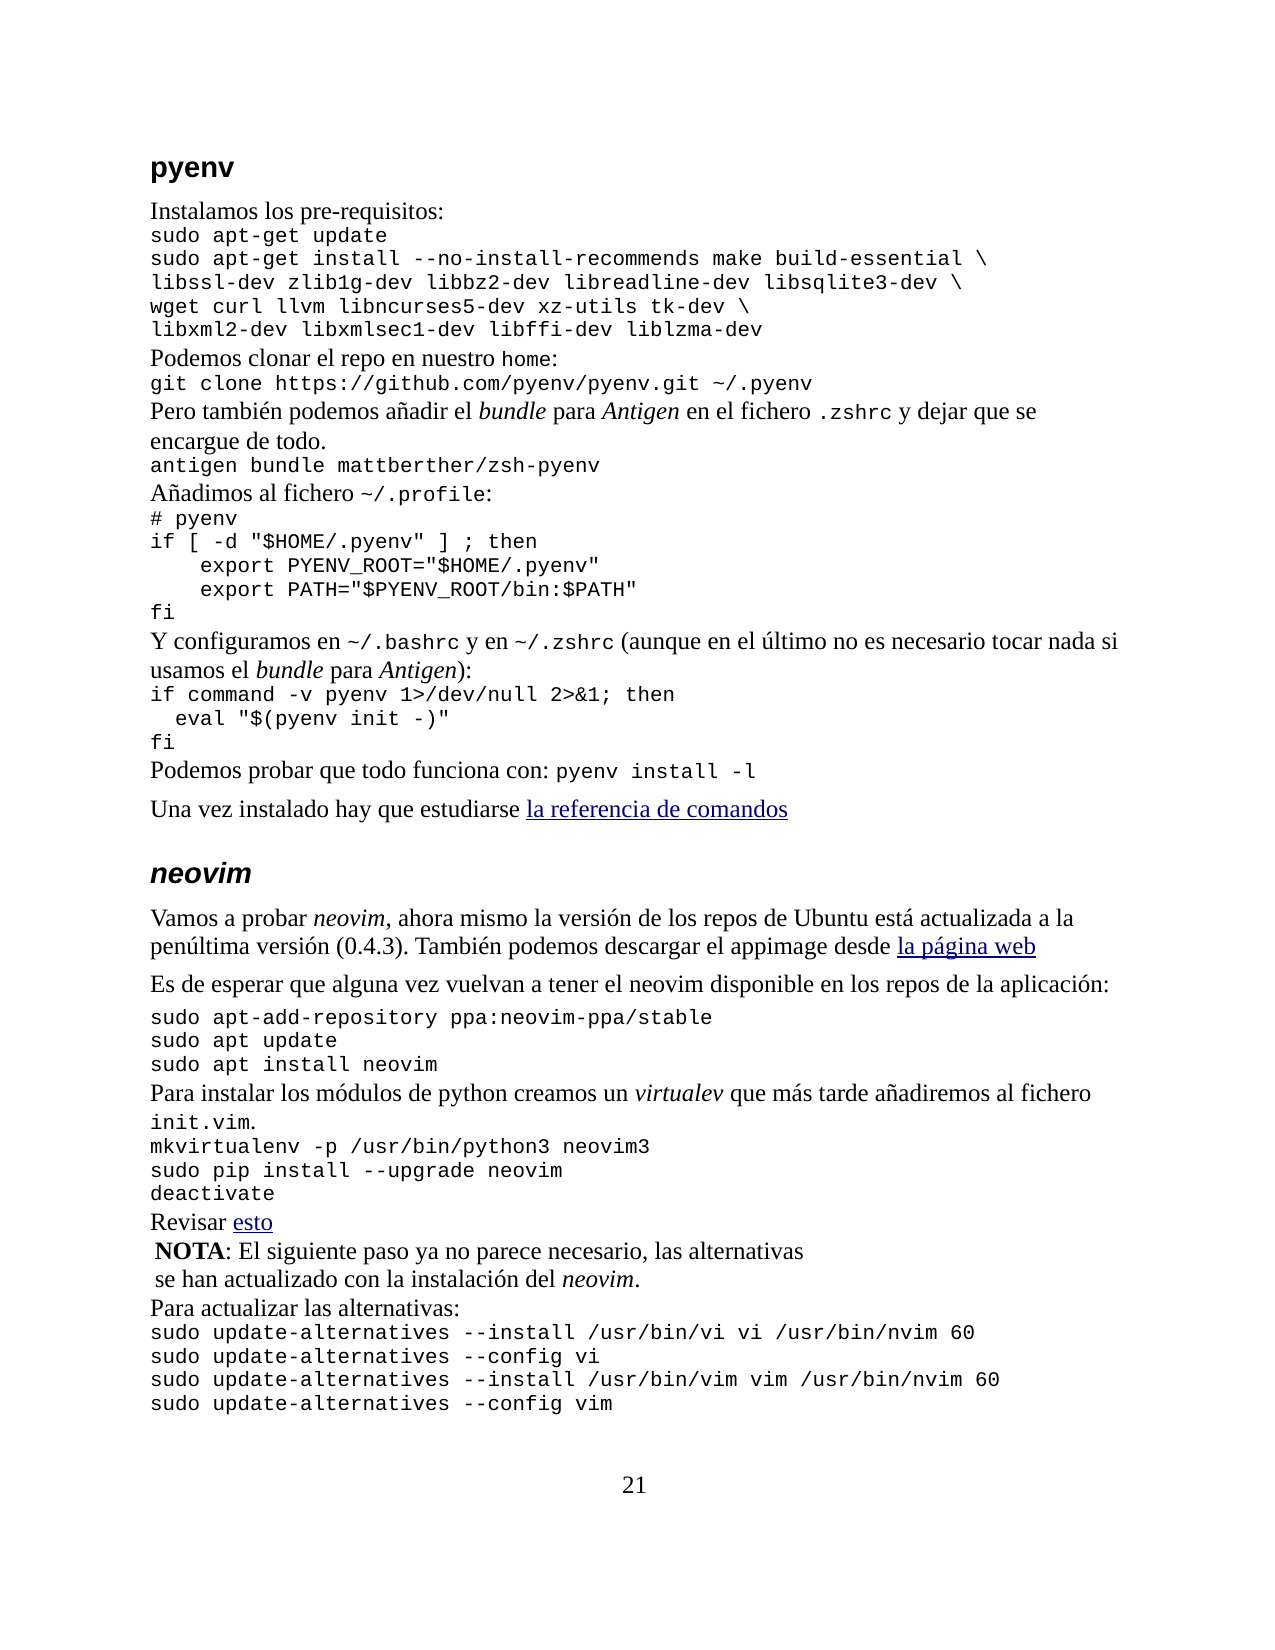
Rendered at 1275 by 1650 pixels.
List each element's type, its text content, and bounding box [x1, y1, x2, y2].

text Añadimos al fichero ~/.profile: [150, 478, 1125, 508]
text Para actualizar las alternativas: [150, 1293, 1125, 1322]
text sudo apt install neovim [150, 1054, 1125, 1078]
text git clone https://github.com/pyenv/pyenv.git ~/.pyenv [150, 373, 1125, 396]
text sudo update-alternatives --config vi [150, 1346, 1125, 1369]
text if command -v pyenv 1>/dev/null 2>&1; then [150, 684, 1125, 708]
text libssl-dev zlib1g-dev libbz2-dev libreadline-dev libsqlite3-dev \ [150, 272, 1125, 296]
text mkvirtualenv -p /usr/bin/python3 neovim3 [150, 1136, 1125, 1160]
text Revisar esto [150, 1207, 1125, 1236]
text wget curl llvm libncurses5-dev xz-utils tk-dev \ [150, 296, 1125, 319]
text Una vez instalado hay que estudiarse la referencia de comandos [150, 794, 1125, 823]
text eval "$(pyenv init -)" [150, 708, 1125, 732]
text export PYENV_ROOT="$HOME/.pyenv" [150, 555, 1125, 579]
text Vamos a probar neovim, ahora mismo la versión de los repos de Ubuntu está actualizada a la penúltima versión (0.4.3). También podemos descargar el appimage desde la página web [150, 903, 1125, 960]
text libxml2-dev libxmlsec1-dev libffi-dev liblzma-dev [150, 319, 1125, 343]
text Instalamos los pre-requisitos: [150, 196, 1125, 225]
table_cell se han actualizado con la instalación del neovim. [150, 1265, 1125, 1293]
subtitle pyenv [150, 150, 1125, 183]
text sudo apt update [150, 1030, 1125, 1054]
text sudo update-alternatives --install /usr/bin/vi vi /usr/bin/nvim 60 [150, 1322, 1125, 1346]
text Y configuramos en ~/.bashrc y en ~/.zshrc (aunque en el último no es necesario tocar nada si usamos el bundle para Antigen): [150, 626, 1125, 684]
text Pero también podemos añadir el bundle para Antigen en el fichero .zshrc y dejar que se encargue de todo. [150, 396, 1125, 454]
text sudo update-alternatives --config vim [150, 1393, 1125, 1417]
text sudo pip install --upgrade neovim [150, 1160, 1125, 1183]
text antigen bundle mattberther/zsh-pyenv [150, 454, 1125, 478]
text Es de esperar que alguna vez vuelvan a tener el neovim disponible en los repos de la aplicación: [150, 969, 1125, 998]
text Podemos clonar el repo en nuestro home: [150, 343, 1125, 373]
text export PATH="$PYENV_ROOT/bin:$PATH" [150, 579, 1125, 602]
text sudo apt-get update [150, 225, 1125, 248]
text fi [150, 732, 1125, 755]
text if [ -d "$HOME/.pyenv" ] ; then [150, 531, 1125, 555]
text sudo apt-get install --no-install-recommends make build-essential \ [150, 248, 1125, 272]
text deactivate [150, 1183, 1125, 1207]
text Podemos probar que todo funciona con: pyenv install -l [150, 755, 1125, 785]
text sudo apt-add-repository ppa:neovim-ppa/stable [150, 1007, 1125, 1030]
table_header NOTA: El siguiente paso ya no parece necesario, las alternativas [150, 1236, 1125, 1264]
subtitle neovim [150, 857, 1125, 890]
text fi [150, 602, 1125, 626]
text Para instalar los módulos de python creamos un virtualev que más tarde añadiremos al fichero init.vim. [150, 1078, 1125, 1136]
text sudo update-alternatives --install /usr/bin/vim vim /usr/bin/nvim 60 [150, 1369, 1125, 1393]
text # pyenv [150, 508, 1125, 531]
